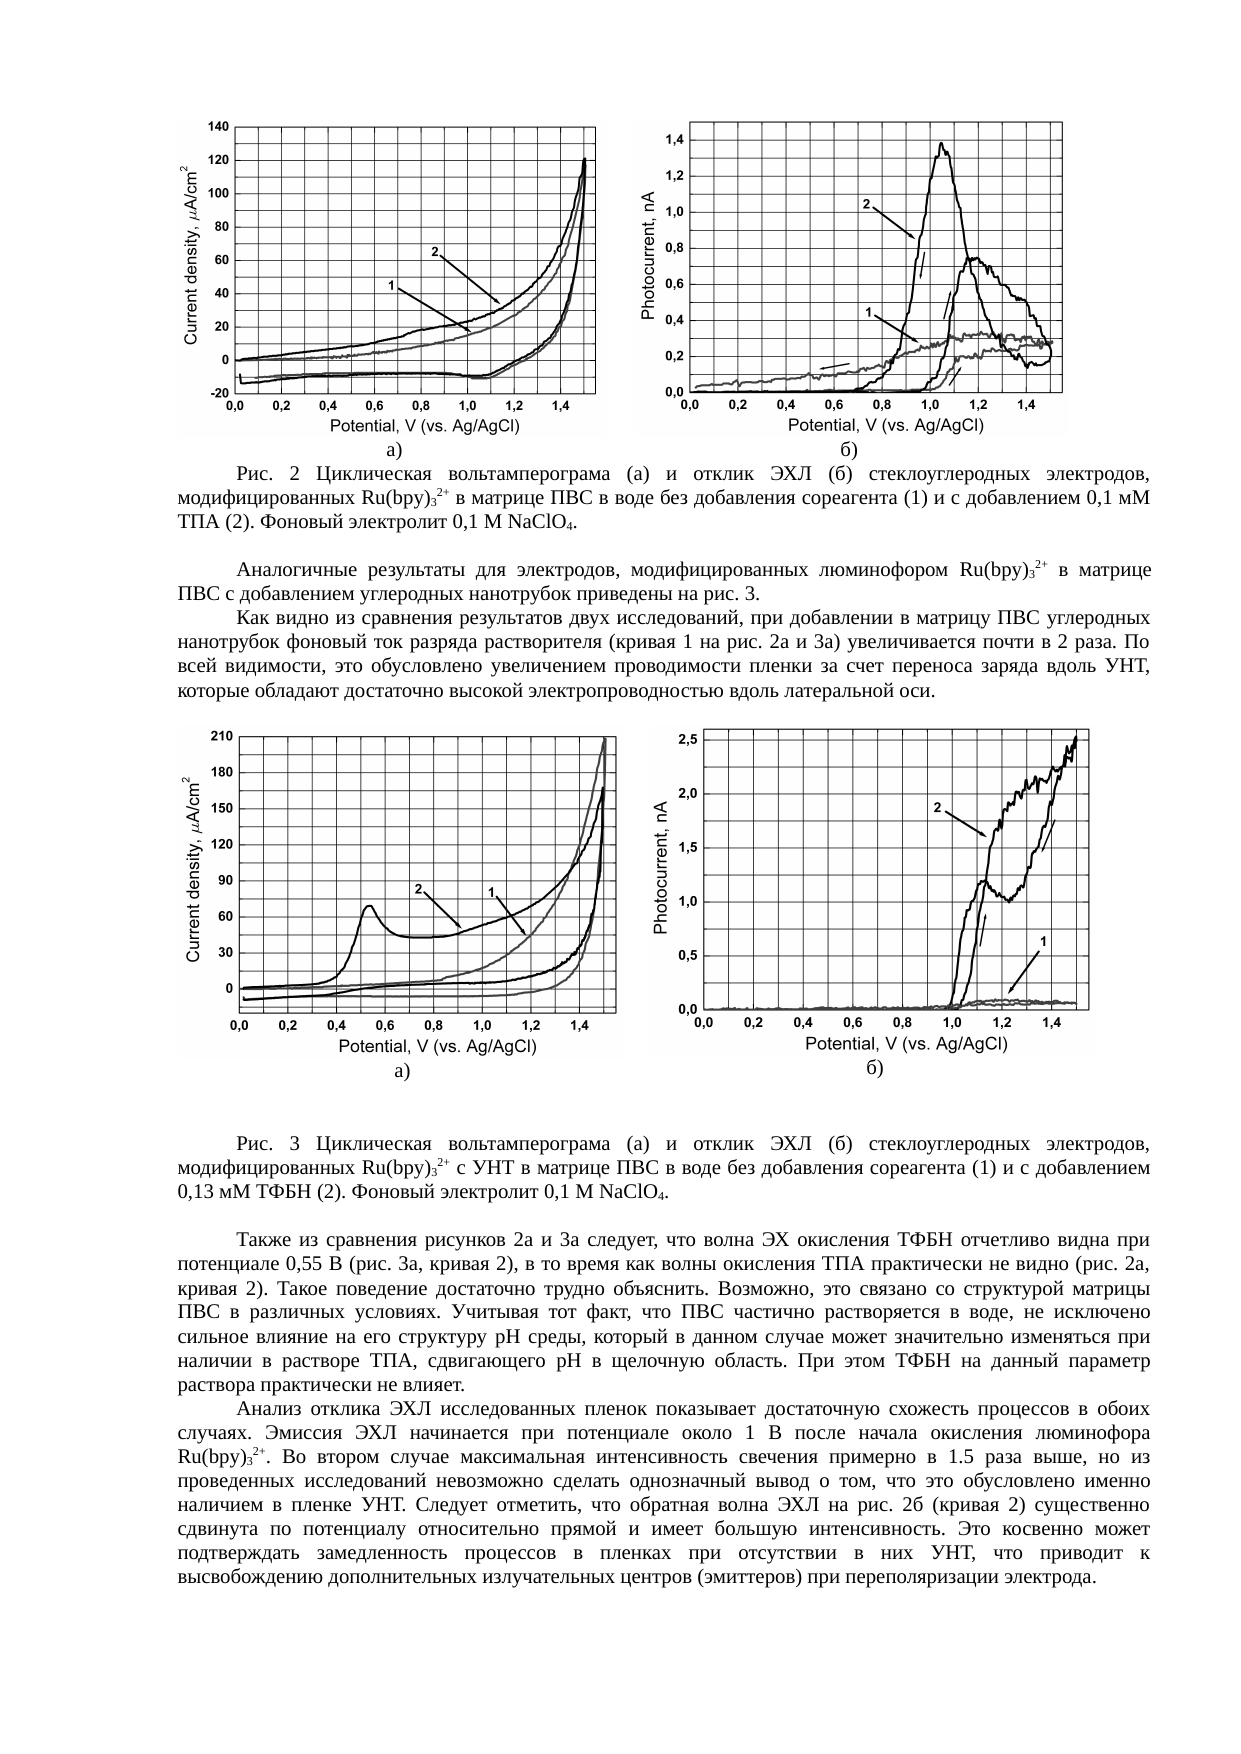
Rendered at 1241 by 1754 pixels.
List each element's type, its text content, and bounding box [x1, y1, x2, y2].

picture [177, 118, 607, 437]
table_header а) [166, 118, 623, 461]
table_header а) [166, 726, 638, 1107]
table_header б) [623, 118, 1075, 461]
picture [634, 118, 1069, 437]
text Как видно из сравнения результатов двух исследований, при добавлении в матрицу ПВС углеродных нанотрубок фоновый ток разряда растворителя (кривая 1 на рис. 2а и 3а) увеличивается почти в 2 раза. По всей видимости, это обусловлено увеличением проводимости пленки за счет переноса заряда вдоль УНТ, которые обладают достаточно высокой электропроводностью вдоль латеральной оси. [177, 605, 1152, 702]
text Также из сравнения рисунков 2а и 3а следует, что волна ЭХ окисления ТФБН отчетливо видна при потенциале 0,55 В (рис. 3а, кривая 2), в то время как волны окисления ТПА практически не видно (рис. 2а, кривая 2). Такое поведение достаточно трудно объяснить. Возможно, это связано со структурой матрицы ПВС в различных условиях. Учитывая тот факт, что ПВС частично растворяется в воде, не исключено сильное влияние на его структуру pH среды, который в данном случае может значительно изменяться при наличии в растворе ТПА, сдвигающего pH в щелочную область. При этом ТФБН на данный параметр раствора практически не влияет. [177, 1227, 1152, 1396]
text Анализ отклика ЭХЛ исследованных пленок показывает достаточную схожесть процессов в обоих случаях. Эмиссия ЭХЛ начинается при потенциале около 1 В после начала окисления люминофора Ru(bpy)32+. Во втором случае максимальная интенсивность свечения примерно в 1.5 раза выше, но из проведенных исследований невозможно сделать однозначный вывод о том, что это обусловлено именно наличием в пленке УНТ. Следует отметить, что обратная волна ЭХЛ на рис. 2б (кривая 2) существенно сдвинута по потенциалу относительно прямой и имеет большую интенсивность. Это косвенно может подтверждать замедленность процессов в пленках при отсутствии в них УНТ, что приводит к высвобождению дополнительных излучательных центров (эмиттеров) при переполяризации электрода. [177, 1396, 1152, 1588]
text Рис. 2 Циклическая вольтамперограма (а) и отклик ЭХЛ (б) стеклоуглеродных электродов, модифицированных Ru(bpy)32+ в матрице ПВС в воде без добавления сореагента (1) и с добавлением 0,1 мМ ТПА (2). Фоновый электролит 0,1 М NaClO4. [177, 461, 1152, 533]
text Аналогичные результаты для электродов, модифицированных люминофором Ru(bpy)32+ в матрице ПВС с добавлением углеродных нанотрубок приведены на рис. 3. [177, 557, 1152, 605]
table_header б) [639, 726, 1111, 1107]
picture [177, 725, 624, 1059]
text Рис. 3 Циклическая вольтамперограма (а) и отклик ЭХЛ (б) стеклоуглеродных электродов, модифицированных Ru(bpy)32+ c УНТ в матрице ПВС в воде без добавления сореагента (1) и с добавлением 0,13 мМ ТФБН (2). Фоновый электролит 0,1 М NaClO4. [177, 1131, 1152, 1203]
picture [649, 725, 1097, 1056]
